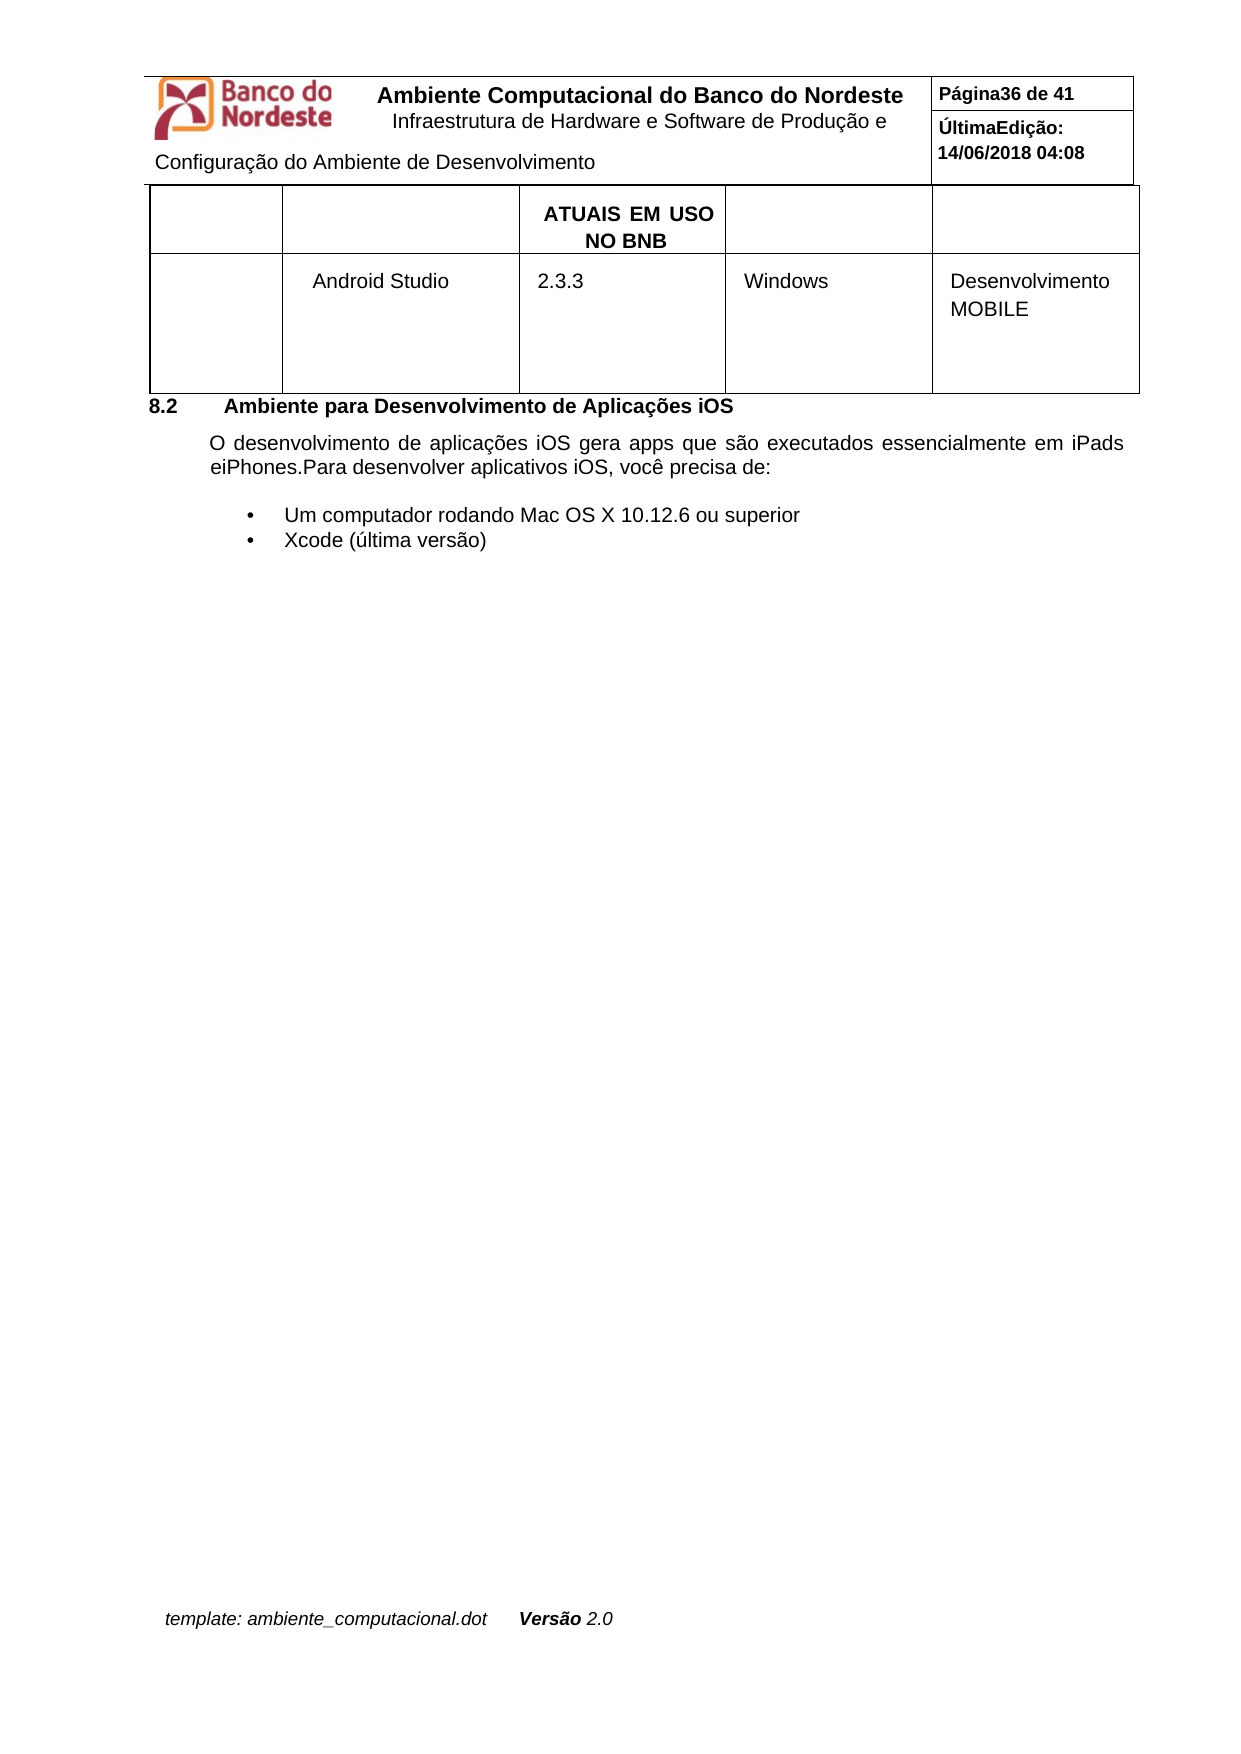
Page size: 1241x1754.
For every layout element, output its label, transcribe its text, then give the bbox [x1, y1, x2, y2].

table_header [933, 186, 1139, 253]
table_header [283, 186, 519, 253]
list Um computador rodando Mac OS X 10.12.6 ou superior [247, 503, 1125, 527]
table_cell Desenvolvimento MOBILE [933, 254, 1139, 392]
table_cell Windows [726, 254, 932, 392]
text O desenvolvimento de aplicações iOS gera apps que são executados essencialmente em iPads eiPhones.Para desenvolver aplicativos iOS, você precisa de: [209, 431, 1125, 479]
list Xcode (última versão) [247, 528, 1125, 552]
table_header ATUAIS EM USO NO BNB [520, 186, 725, 253]
subtitle 8.2 Ambiente para Desenvolvimento de Aplicações iOS [148, 393, 1125, 417]
table_header [726, 186, 932, 253]
table_header [151, 186, 282, 253]
table_cell 2.3.3 [520, 254, 725, 392]
table_cell [151, 254, 282, 392]
table_cell Android Studio [283, 254, 519, 392]
picture [154, 77, 332, 140]
